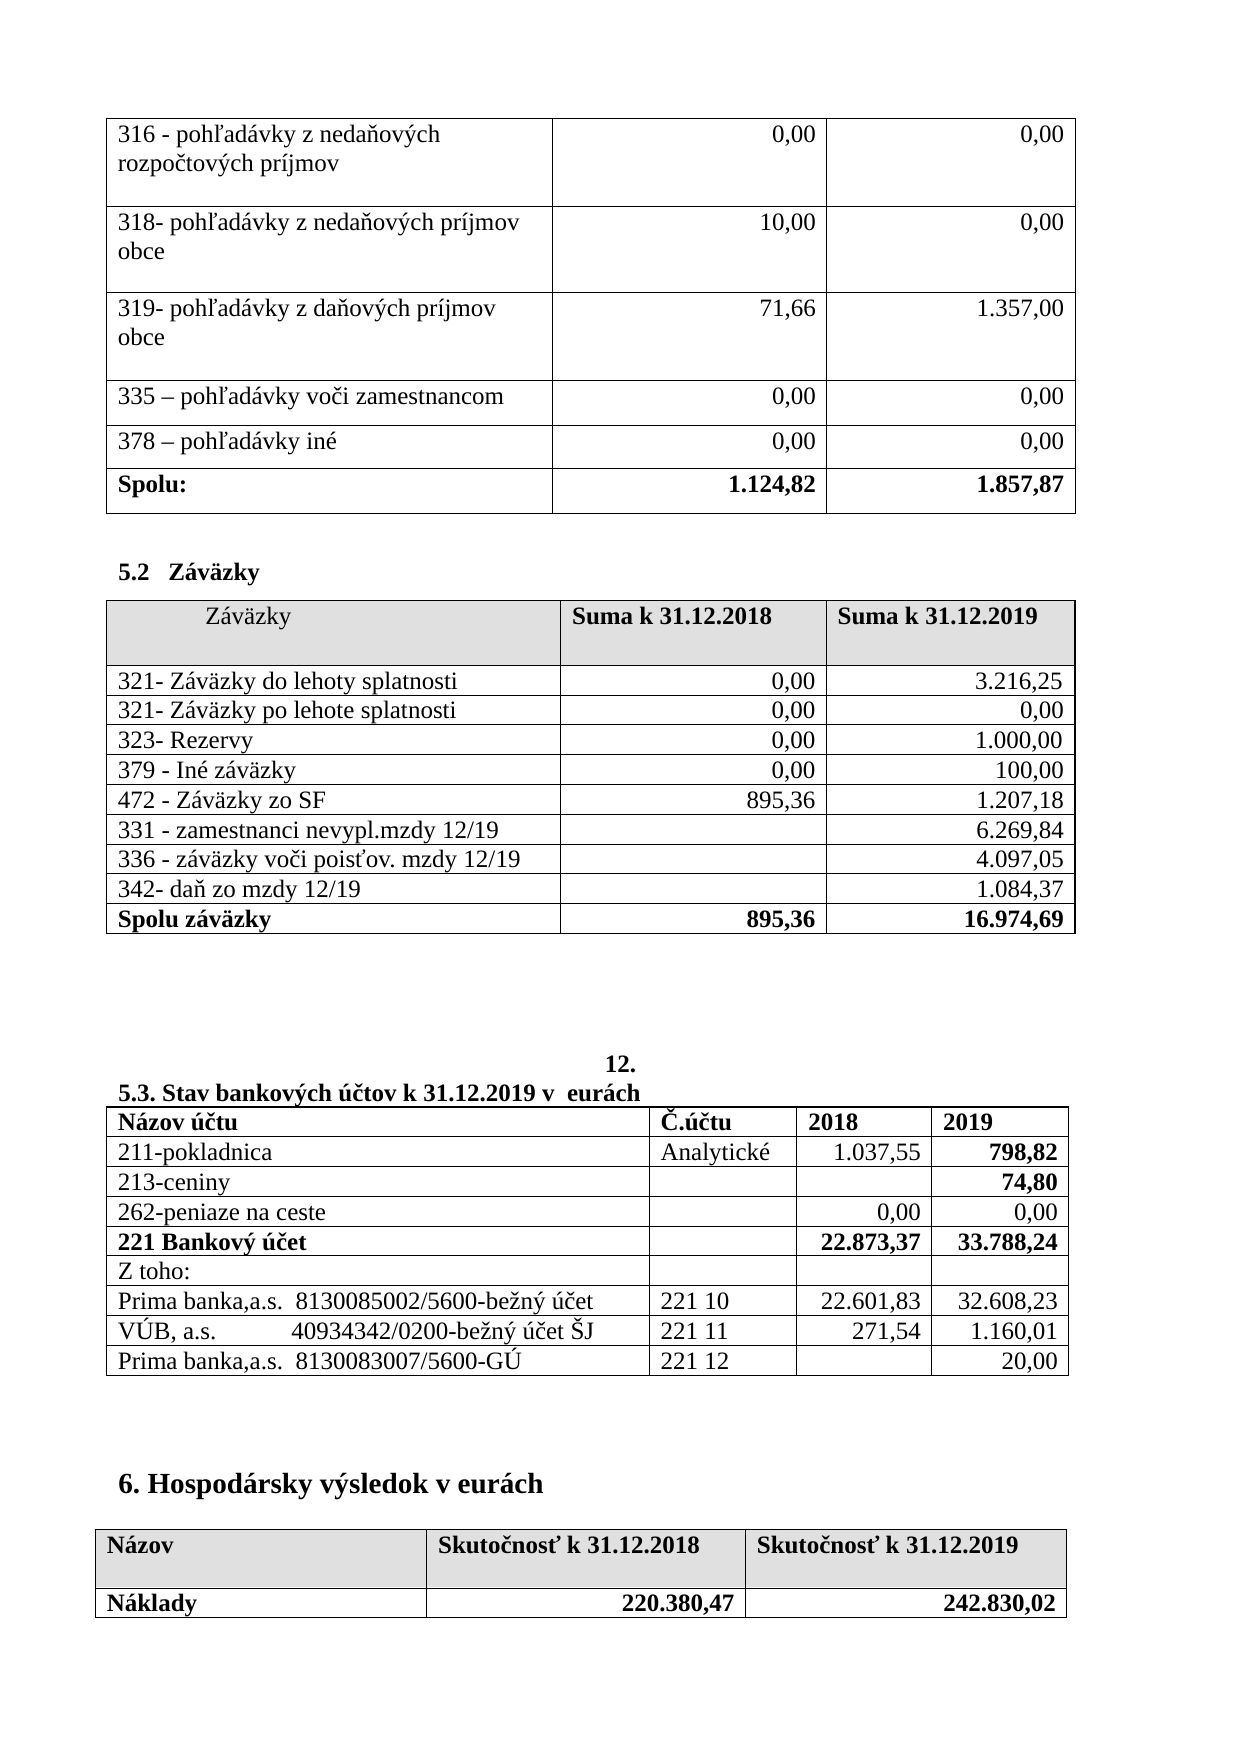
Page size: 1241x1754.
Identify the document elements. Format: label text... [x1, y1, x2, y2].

table_cell 221 11 [650, 1316, 796, 1345]
table_cell [650, 1256, 796, 1285]
text 6. Hospodársky výsledok v eurách [118, 1467, 1122, 1500]
table_cell 0,00 [827, 696, 1074, 724]
table_cell 213-ceniny [107, 1167, 649, 1196]
table_cell 22.601,83 [797, 1286, 931, 1315]
table_cell 895,36 [561, 785, 826, 814]
table_cell 1.207,18 [827, 785, 1074, 814]
table_cell 0,00 [932, 1197, 1068, 1226]
text 5.3. Stav bankových účtov k 31.12.2019 v eurách [118, 1078, 1122, 1106]
table_cell 33.788,24 [932, 1227, 1068, 1255]
table_cell 1.857,87 [827, 469, 1075, 512]
table_header Suma k 31.12.2018 [561, 601, 826, 665]
table_cell 1.037,55 [797, 1137, 931, 1166]
table_cell Náklady [96, 1589, 426, 1617]
table_cell 220.380,47 [427, 1589, 745, 1617]
table_cell 4.097,05 [827, 845, 1074, 873]
table_header Názov [96, 1530, 426, 1587]
table_cell 0,00 [553, 119, 826, 206]
table_cell 323- Rezervy [107, 725, 560, 754]
table_cell Z toho: [107, 1256, 649, 1285]
table_cell 221 10 [650, 1286, 796, 1315]
table_cell 20,00 [932, 1346, 1068, 1374]
table_cell 0,00 [827, 119, 1075, 206]
table_cell [561, 845, 826, 873]
table_cell 472 - Záväzky zo SF [107, 785, 560, 814]
table_cell 379 - Iné záväzky [107, 755, 560, 784]
table_cell [650, 1197, 796, 1226]
table_cell 211-pokladnica [107, 1137, 649, 1166]
table_cell 0,00 [561, 696, 826, 724]
table_cell 0,00 [827, 426, 1075, 468]
table_cell 0,00 [553, 381, 826, 425]
table_cell 321- Záväzky do lehoty splatnosti [107, 666, 560, 694]
table_cell 0,00 [827, 381, 1075, 425]
table_cell 1.124,82 [553, 469, 826, 512]
table_header 2018 [797, 1108, 931, 1136]
table_cell [797, 1256, 931, 1285]
table_cell 1.084,37 [827, 874, 1074, 903]
table_cell 378 – pohľadávky iné [107, 426, 552, 468]
table_cell [797, 1346, 931, 1374]
table_cell 342- daň zo mzdy 12/19 [107, 874, 560, 903]
table_cell [561, 815, 826, 843]
table_cell 1.000,00 [827, 725, 1074, 754]
table_cell Analytické [650, 1137, 796, 1166]
table_cell Spolu záväzky [107, 904, 560, 933]
table_cell 221 Bankový účet [107, 1227, 649, 1255]
table_cell Prima banka,a.s. 8130083007/5600-GÚ [107, 1346, 649, 1374]
table_cell 262-peniaze na ceste [107, 1197, 649, 1226]
table_cell 3.216,25 [827, 666, 1074, 694]
table_cell 335 – pohľadávky voči zamestnancom [107, 381, 552, 425]
table_cell 100,00 [827, 755, 1074, 784]
table_header 2019 [932, 1108, 1068, 1136]
table_cell 316 - pohľadávky z nedaňových rozpočtových príjmov [107, 119, 552, 206]
text 5.2 Záväzky [118, 557, 1122, 585]
table_header Skutočnosť k 31.12.2019 [746, 1530, 1066, 1587]
table_cell 32.608,23 [932, 1286, 1068, 1315]
table_header Záväzky [107, 601, 560, 665]
table_header Skutočnosť k 31.12.2018 [427, 1530, 745, 1587]
table_cell Spolu: [107, 469, 552, 512]
table_cell 74,80 [932, 1167, 1068, 1196]
table_cell 0,00 [827, 207, 1075, 292]
table_cell 271,54 [797, 1316, 931, 1345]
table_cell 16.974,69 [827, 904, 1074, 933]
table_header Suma k 31.12.2019 [827, 601, 1074, 665]
text 12. [118, 1049, 1122, 1078]
table_cell 0,00 [561, 755, 826, 784]
table_cell [797, 1167, 931, 1196]
table_cell 22.873,37 [797, 1227, 931, 1255]
table_cell VÚB, a.s. 40934342/0200-bežný účet ŠJ [107, 1316, 649, 1345]
table_cell 336 - záväzky voči poisťov. mzdy 12/19 [107, 845, 560, 873]
table_cell 221 12 [650, 1346, 796, 1374]
table_cell 0,00 [561, 725, 826, 754]
table_cell 0,00 [797, 1197, 931, 1226]
table_cell 798,82 [932, 1137, 1068, 1166]
table_cell 10,00 [553, 207, 826, 292]
table_cell [650, 1227, 796, 1255]
table_cell Prima banka,a.s. 8130085002/5600-bežný účet [107, 1286, 649, 1315]
table_cell [650, 1167, 796, 1196]
table_cell 1.357,00 [827, 293, 1075, 380]
table_cell [932, 1256, 1068, 1285]
table_header Názov účtu [107, 1108, 649, 1136]
table_cell 6.269,84 [827, 815, 1074, 843]
table_cell 321- Záväzky po lehote splatnosti [107, 696, 560, 724]
table_cell [561, 874, 826, 903]
table_cell 242.830,02 [746, 1589, 1066, 1617]
table_cell 895,36 [561, 904, 826, 933]
table_header Č.účtu [650, 1108, 796, 1136]
table_cell 0,00 [561, 666, 826, 694]
table_cell 0,00 [553, 426, 826, 468]
table_cell 318- pohľadávky z nedaňových príjmov obce [107, 207, 552, 292]
table_cell 1.160,01 [932, 1316, 1068, 1345]
table_cell 71,66 [553, 293, 826, 380]
table_cell 319- pohľadávky z daňových príjmov obce [107, 293, 552, 380]
table_cell 331 - zamestnanci nevypl.mzdy 12/19 [107, 815, 560, 843]
